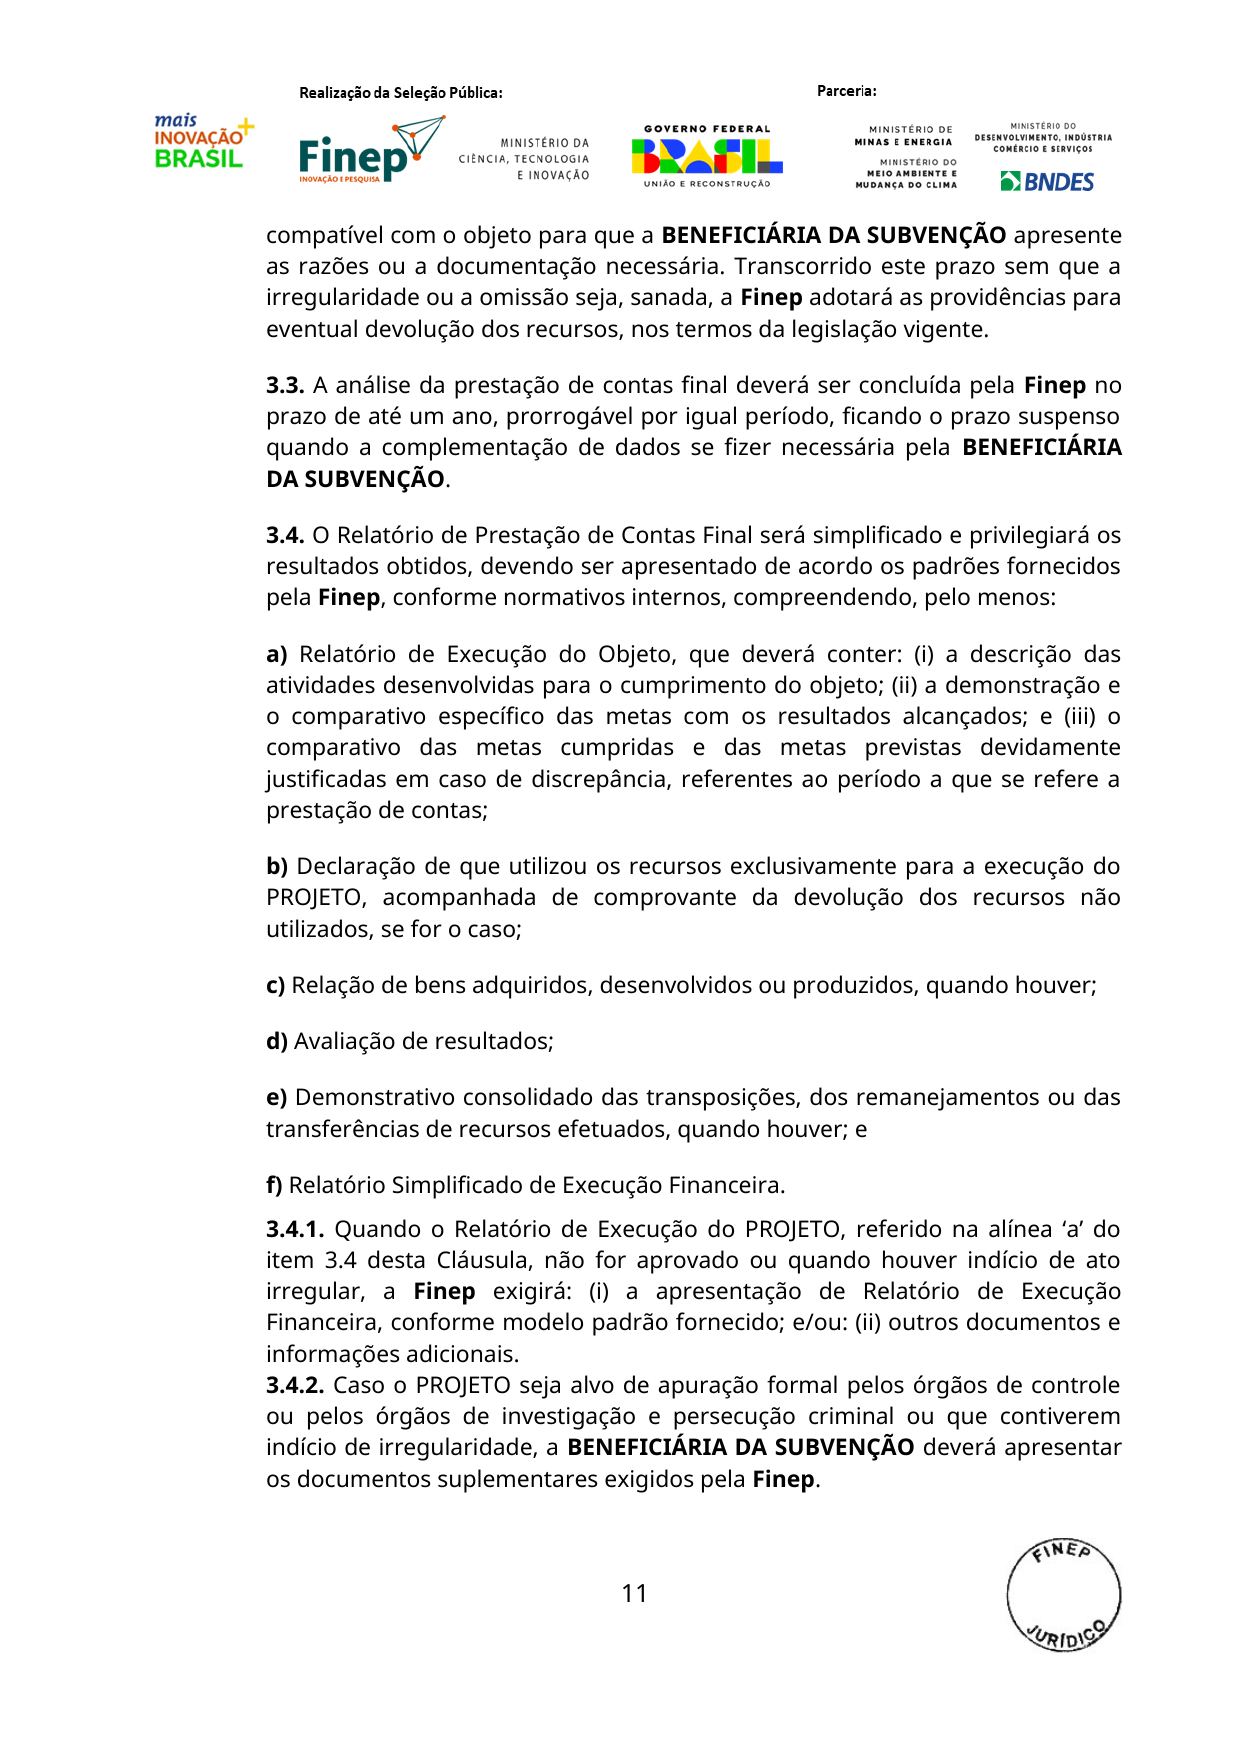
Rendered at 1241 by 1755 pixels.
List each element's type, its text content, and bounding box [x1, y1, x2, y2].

text 3.3. A análise da prestação de contas final deverá ser concluída pela Finep no prazo de até um ano, prorrogável por igual período, ficando o prazo suspenso quando a complementação de dados se fizer necessária pela BENEFICIÁRIA DA SUBVENÇÃO. [266, 369, 1122, 494]
text 3.4.1. Quando o Relatório de Execução do PROJETO, referido na alínea ‘a’ do item 3.4 desta Cláusula, não for aprovado ou quando houver indício de ato irregular, a Finep exigirá: (i) a apresentação de Relatório de Execução Financeira, conforme modelo padrão fornecido; e/ou: (ii) outros documentos e informações adicionais. [266, 1212, 1122, 1369]
text compatível com o objeto para que a BENEFICIÁRIA DA SUBVENÇÃO apresente as razões ou a documentação necessária. Transcorrido este prazo sem que a irregularidade ou a omissão seja, sanada, a Finep adotará as providências para eventual devolução dos recursos, nos termos da legislação vigente. [266, 219, 1122, 344]
text 3.4. O Relatório de Prestação de Contas Final será simplificado e privilegiará os resultados obtidos, devendo ser apresentado de acordo os padrões fornecidos pela Finep, conforme normativos internos, compreendendo, pelo menos: [266, 519, 1122, 612]
text f) Relatório Simplificado de Execução Financeira. [266, 1169, 1122, 1200]
text e) Demonstrativo consolidado das transposições, dos remanejamentos ou das transferências de recursos efetuados, quando houver; e [266, 1081, 1122, 1144]
text d) Avaliação de resultados; [266, 1025, 1122, 1056]
text b) Declaração de que utilizou os recursos exclusivamente para a execução do PROJETO, acompanhada de comprovante da devolução dos recursos não utilizados, se for o caso; [266, 850, 1122, 944]
text a) Relatório de Execução do Objeto, que deverá conter: (i) a descrição das atividades desenvolvidas para o cumprimento do objeto; (ii) a demonstração e o comparativo específico das metas com os resultados alcançados; e (iii) o comparativo das metas cumpridas e das metas previstas devidamente justificadas em caso de discrepância, referentes ao período a que se refere a prestação de contas; [266, 637, 1122, 825]
text c) Relação de bens adquiridos, desenvolvidos ou produzidos, quando houver; [266, 969, 1122, 1000]
text 3.4.2. Caso o PROJETO seja alvo de apuração formal pelos órgãos de controle ou pelos órgãos de investigação e persecução criminal ou que contiverem indício de irregularidade, a BENEFICIÁRIA DA SUBVENÇÃO deverá apresentar os documentos suplementares exigidos pela Finep. [266, 1369, 1122, 1494]
